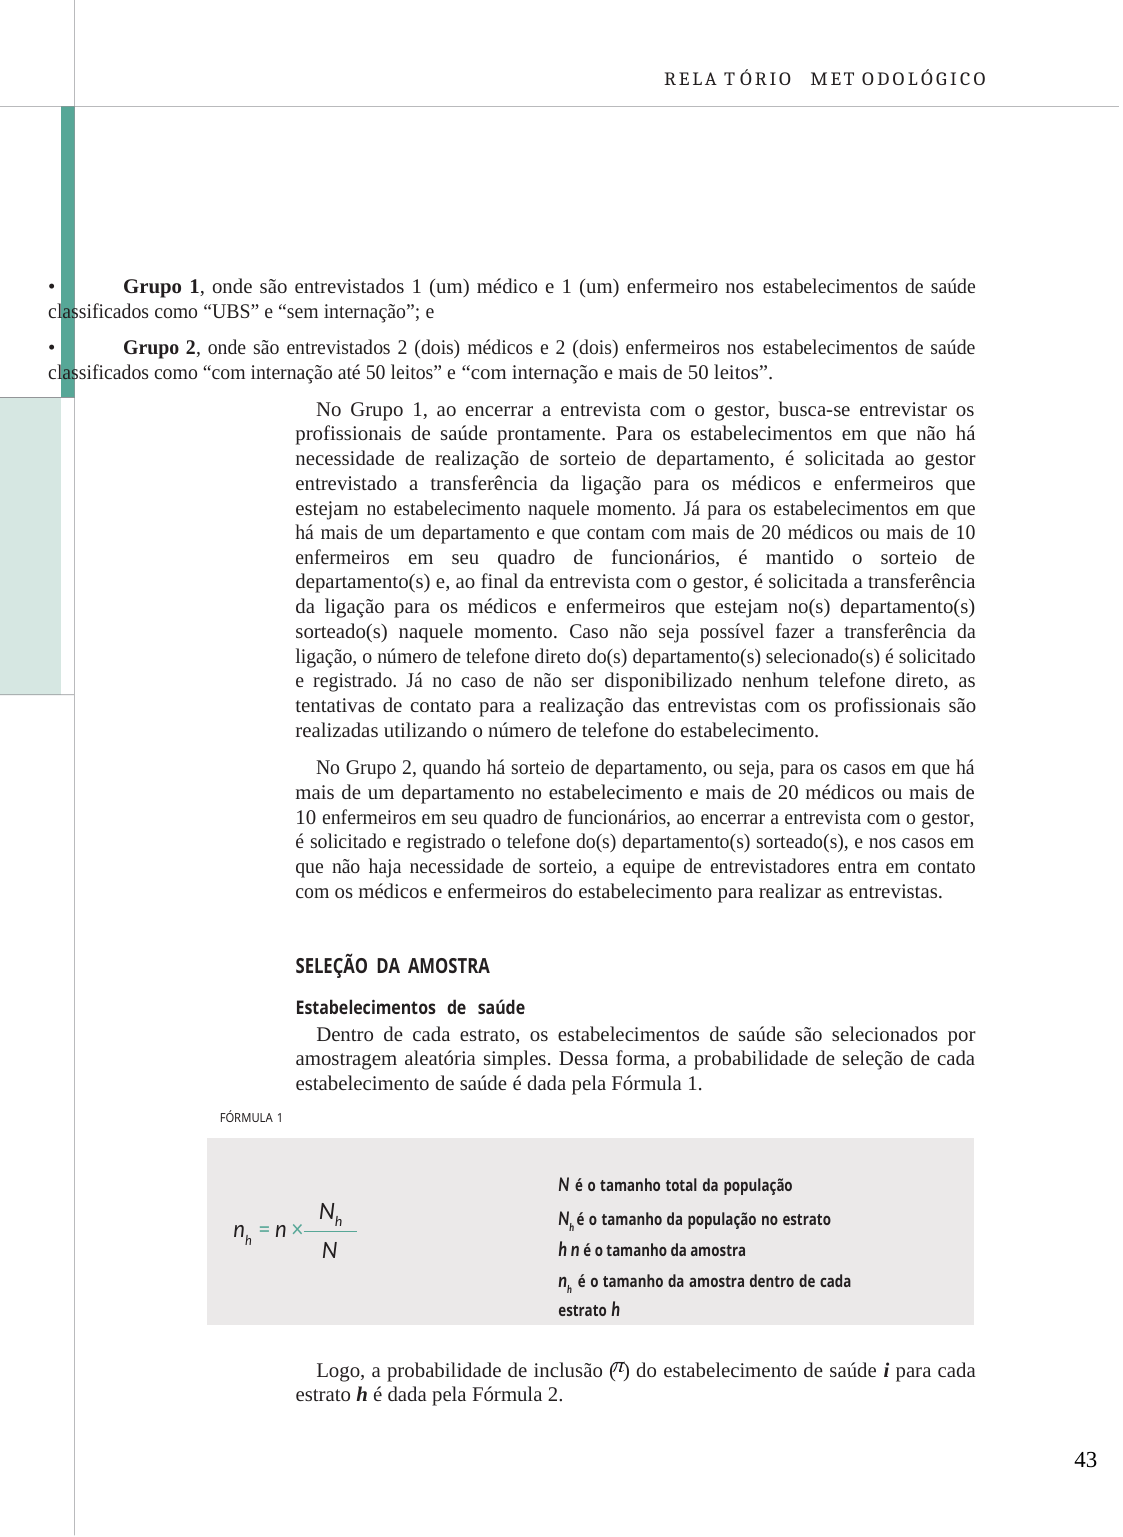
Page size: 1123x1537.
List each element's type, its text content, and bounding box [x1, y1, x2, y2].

text Logo, a probabilidade de inclusão ( ) do estabelecimento de saúde i para cada estrato h é dada pela Fórmula 2. [295, 1358, 976, 1406]
text No Grupo 1, ao encerrar a entrevista com o gestor, busca-se entrevistar os profissionais de saúde prontamente. Para os estabelecimentos em que não há necessidade de realização de sorteio de departamento, é solicitada ao gestor entrevistado a transferência da ligação para os médicos e enfermeiros que estejam no estabelecimento naquele momento. Já para os estabelecimentos em que há mais de um departamento e que contam com mais de 20 médicos ou mais de 10 enfermeiros em seu quadro de funcionários, é mantido o sorteio de departamento(s) e, ao final da entrevista com o gestor, é solicitada a transferência da ligação para os médicos e enfermeiros que estejam no(s) departamento(s) sorteado(s) naquele momento. Caso não seja possível fazer a transferência da ligação, o número de telefone direto do(s) departamento(s) selecionado(s) é solicitado e registrado. Já no caso de não ser disponibilizado nenhum telefone direto, as tentativas de contato para a realização das entrevistas com os profissionais são realizadas utilizando o número de telefone do estabelecimento. [295, 397, 976, 742]
text FÓRMULA 1 [75, 1109, 283, 1127]
text Estabelecimentos de saúde [295, 994, 1104, 1020]
text [48, 1109, 74, 1127]
text No Grupo 2, quando há sorteio de departamento, ou seja, para os casos em que há mais de um departamento no estabelecimento e mais de 20 médicos ou mais de 10 enfermeiros em seu quadro de funcionários, ao encerrar a entrevista com o gestor, é solicitado e registrado o telefone do(s) departamento(s) sorteado(s), e nos casos em que não haja necessidade de sorteio, a equipe de entrevistadores entra em contato com os médicos e enfermeiros do estabelecimento para realizar as entrevistas. [295, 755, 976, 903]
text Dentro de cada estrato, os estabelecimentos de saúde são selecionados por amostragem aleatória simples. Dessa forma, a probabilidade de seleção de cada estabelecimento de saúde é dada pela Fórmula 1. [295, 1022, 976, 1095]
list Grupo 1, onde são entrevistados 1 (um) médico e 1 (um) enfermeiro nos estabelecimentos de saúde classificados como “UBS” e “sem internação”; e [75, 274, 976, 323]
subtitle SELEÇÃO DA AMOSTRA [295, 952, 1104, 980]
list Grupo 2, onde são entrevistados 2 (dois) médicos e 2 (dois) enfermeiros nos estabelecimentos de saúde classificados como “com internação até 50 leitos” e “com internação e mais de 50 leitos”. [75, 335, 976, 384]
